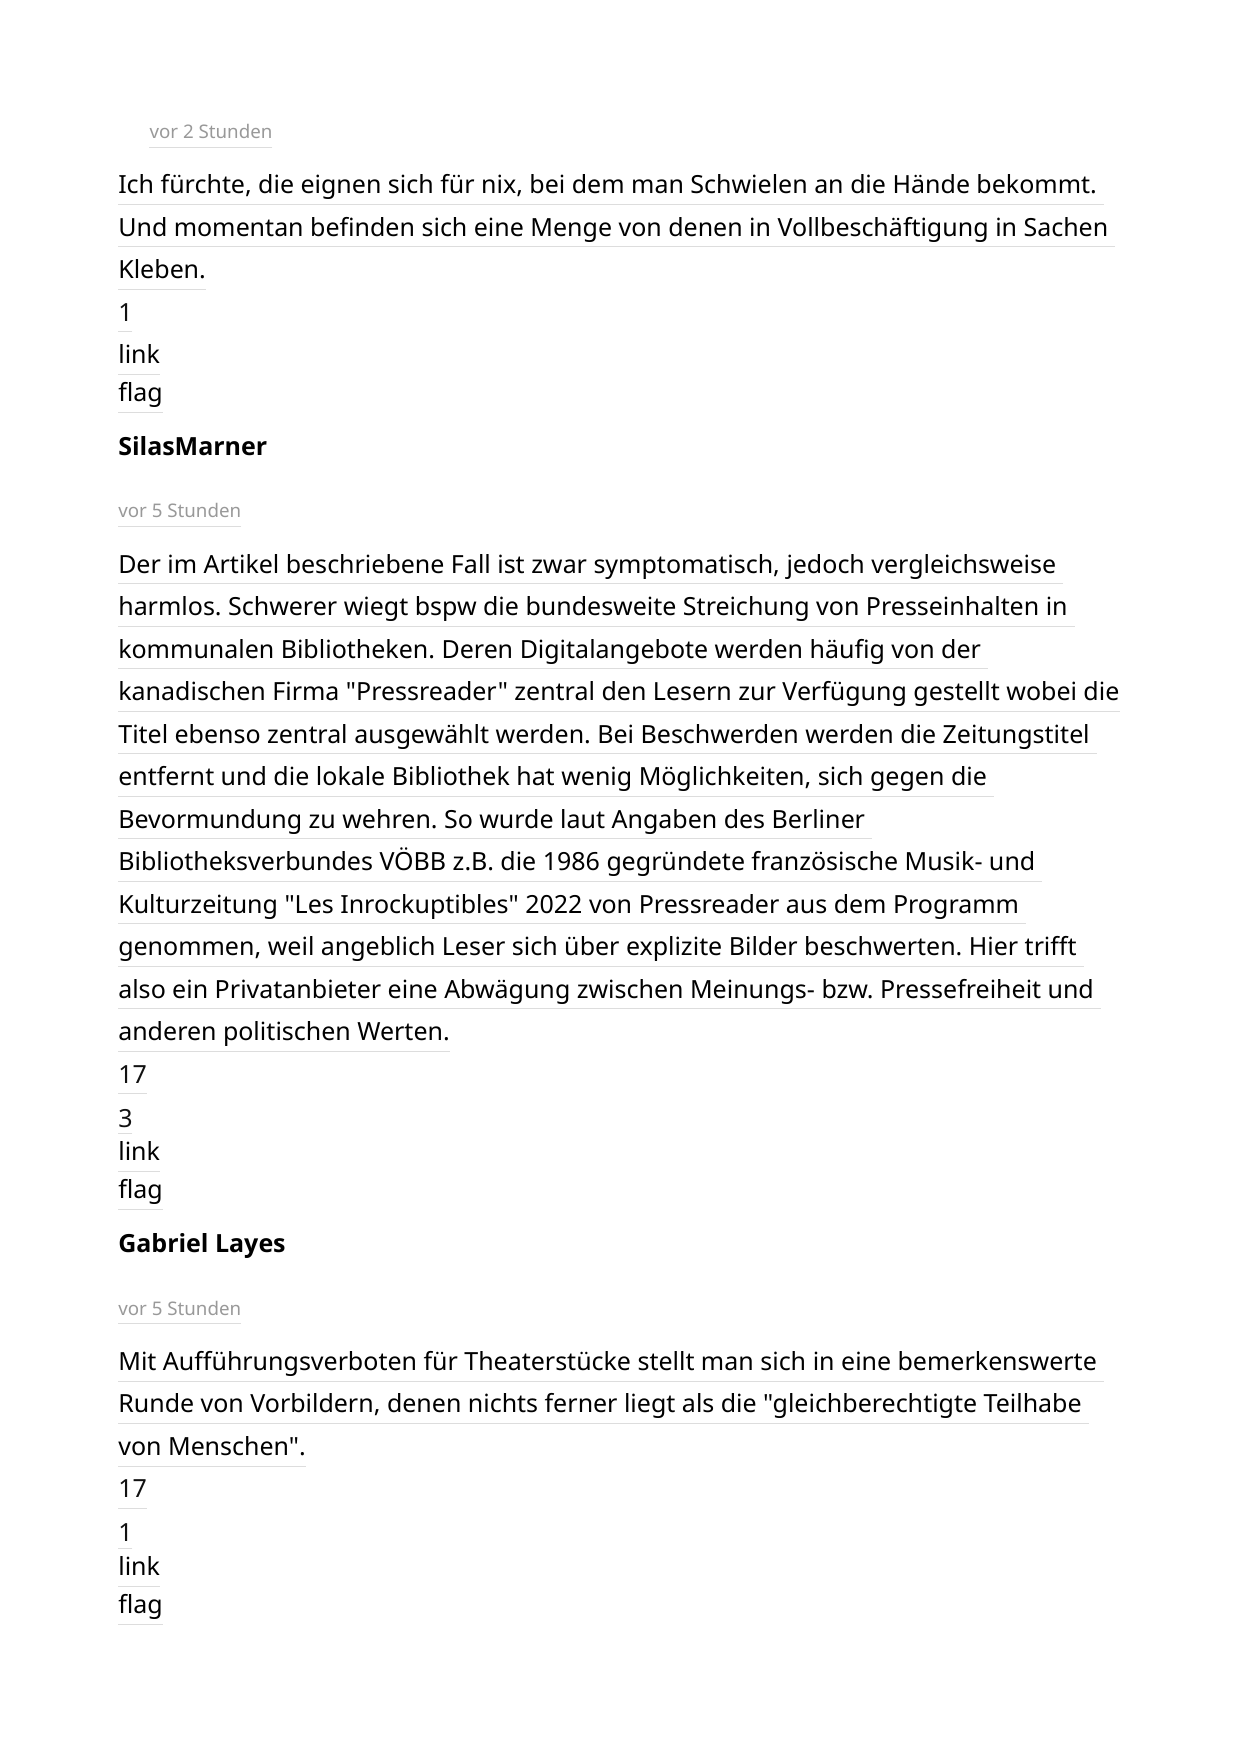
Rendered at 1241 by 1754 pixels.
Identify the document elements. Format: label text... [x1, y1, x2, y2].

text flag [118, 1587, 1122, 1625]
text 1 [118, 1514, 1122, 1549]
text 17 [118, 1471, 1122, 1509]
text link [118, 1549, 1122, 1587]
text 1 [118, 294, 1122, 332]
text Der im Artikel beschriebene Fall ist zwar symptomatisch, jedoch vergleichsweise harmlos. Schwerer wiegt bspw die bundesweite Streichung von Presseinhalten in kommunalen Bibliotheken. Deren Digitalangebote werden häufig von der kanadischen Firma "Pressreader" zentral den Lesern zur Verfügung gestellt wobei die Titel ebenso zentral ausgewählt werden. Bei Beschwerden werden die Zeitungstitel entfernt und die lokale Bibliothek hat wenig Möglichkeiten, sich gegen die Bevormundung zu wehren. So wurde laut Angaben des Berliner Bibliotheksverbundes VÖBB z.B. die 1986 gegründete französische Musik- und Kulturzeitung "Les Inrockuptibles" 2022 von Pressreader aus dem Programm genommen, weil angeblich Leser sich über explizite Bilder beschwerten. Hier trifft also ein Privatanbieter eine Abwägung zwischen Meinungs- bzw. Pressefreiheit und anderen politischen Werten. [118, 546, 1122, 1052]
text link [118, 1134, 1122, 1172]
text Gabriel Layes [118, 1226, 1122, 1260]
text Mit Aufführungsverboten für Theaterstücke stellt man sich in eine bemerkenswerte Runde von Vorbildern, denen nichts ferner liegt als die "gleichberechtigte Teilhabe von Menschen". [118, 1344, 1122, 1467]
text vor 5 Stunden [118, 1295, 1117, 1324]
text Ich fürchte, die eignen sich für nix, bei dem man Schwielen an die Hände bekommt. Und momentan befinden sich eine Menge von denen in Vollbeschäftigung in Sachen Kleben. [118, 167, 1122, 290]
text SilasMarner [118, 428, 1122, 462]
text vor 5 Stunden [118, 498, 1117, 527]
text link [118, 337, 1122, 375]
text 17 [118, 1056, 1122, 1094]
text flag [118, 1172, 1122, 1210]
text flag [118, 375, 1122, 413]
text 3 [118, 1099, 1122, 1134]
text vor 2 Stunden [149, 118, 1117, 148]
